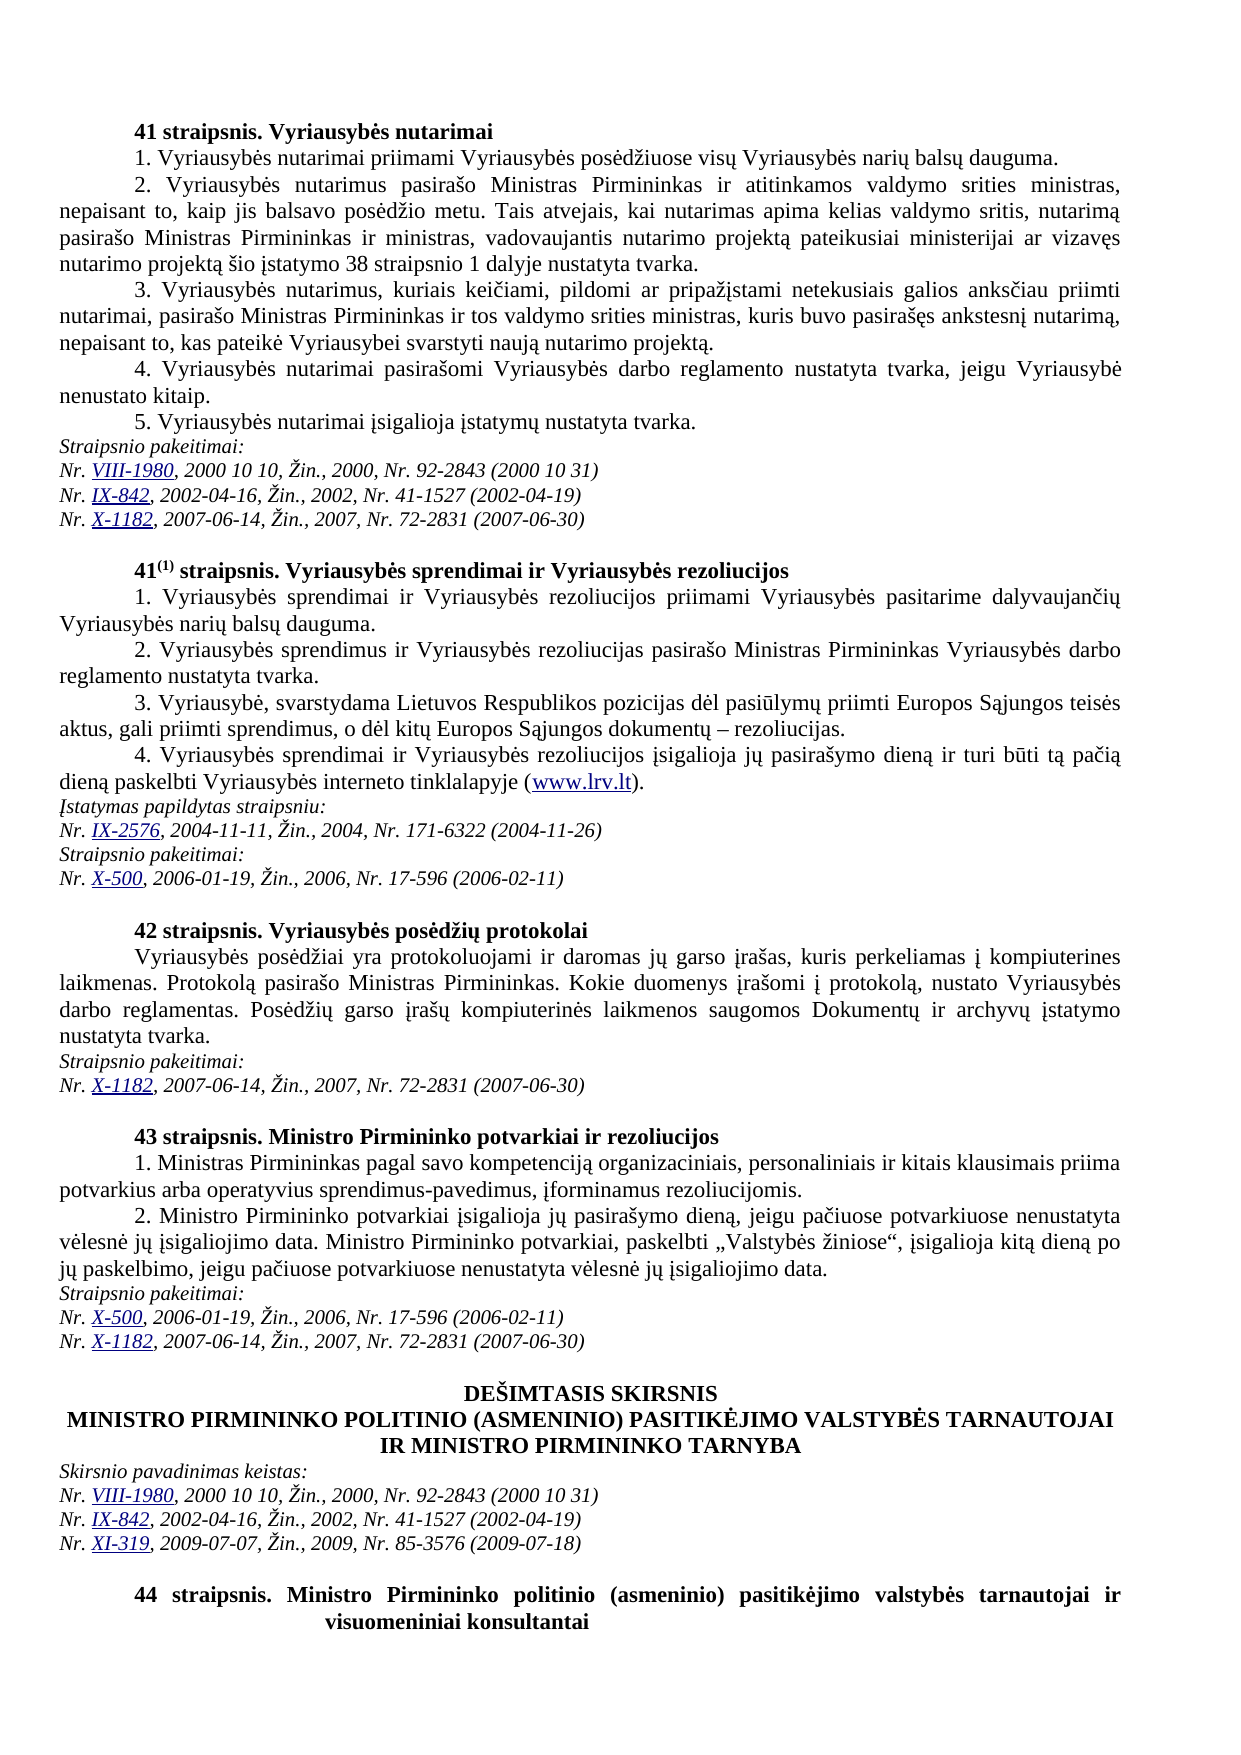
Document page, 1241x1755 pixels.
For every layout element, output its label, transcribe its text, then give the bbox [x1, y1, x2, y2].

text 3. Vyriausybės nutarimus, kuriais keičiami, pildomi ar pripažįstami netekusiais galios anksčiau priimti nutarimai, pasirašo Ministras Pirmininkas ir tos valdymo srities ministras, kuris buvo pasirašęs ankstesnį nutarimą, nepaisant to, kas pateikė Vyriausybei svarstyti naują nutarimo projektą. [59, 276, 1122, 355]
text Įstatymas papildytas straipsniu: [59, 794, 1122, 818]
text Straipsnio pakeitimai: [59, 842, 1122, 866]
subtitle DEŠIMTASIS SKIRSNIS [59, 1380, 1122, 1406]
text Nr. VIII-1980, 2000 10 10, Žin., 2000, Nr. 92-2843 (2000 10 31) [59, 1483, 1122, 1507]
text 2. Vyriausybės sprendimus ir Vyriausybės rezoliucijas pasirašo Ministras Pirmininkas Vyriausybės darbo reglamento nustatyta tvarka. [59, 636, 1122, 689]
text Nr. X-1182, 2007-06-14, Žin., 2007, Nr. 72-2831 (2007-06-30) [59, 507, 1122, 531]
text 3. Vyriausybė, svarstydama Lietuvos Respublikos pozicijas dėl pasiūlymų priimti Europos Sąjungos teisės aktus, gali priimti sprendimus, o dėl kitų Europos Sąjungos dokumentų – rezoliucijas. [59, 689, 1122, 741]
text 1. Ministras Pirmininkas pagal savo kompetenciją organizaciniais, personaliniais ir kitais klausimais priima potvarkius arba operatyvius sprendimus-pavedimus, įforminamus rezoliucijomis. [59, 1149, 1122, 1202]
text Nr. X-1182, 2007-06-14, Žin., 2007, Nr. 72-2831 (2007-06-30) [59, 1329, 1122, 1353]
text Nr. IX-842, 2002-04-16, Žin., 2002, Nr. 41-1527 (2002-04-19) [59, 482, 1122, 507]
text Straipsnio pakeitimai: [59, 1048, 1122, 1073]
text 2. Ministro Pirmininko potvarkiai įsigalioja jų pasirašymo dieną, jeigu pačiuose potvarkiuose nenustatyta vėlesnė jų įsigaliojimo data. Ministro Pirmininko potvarkiai, paskelbti „Valstybės žiniose“, įsigalioja kitą dieną po jų paskelbimo, jeigu pačiuose potvarkiuose nenustatyta vėlesnė jų įsigaliojimo data. [59, 1202, 1122, 1281]
text 4. Vyriausybės sprendimai ir Vyriausybės rezoliucijos įsigalioja jų pasirašymo dieną ir turi būti tą pačią dieną paskelbti Vyriausybės interneto tinklalapyje (www.lrv.lt). [59, 741, 1122, 794]
text 1. Vyriausybės nutarimai priimami Vyriausybės posėdžiuose visų Vyriausybės narių balsų dauguma. [59, 144, 1122, 171]
text MINISTRO PIRMININKO POLITINIO (ASMENINIO) PASITIKĖJIMO VALSTYBĖS TARNAUTOJAI IR MINISTRO PIRMININKO TARNYBA [59, 1406, 1122, 1459]
text 1. Vyriausybės sprendimai ir Vyriausybės rezoliucijos priimami Vyriausybės pasitarime dalyvaujančių Vyriausybės narių balsų dauguma. [59, 583, 1122, 636]
text 42 straipsnis. Vyriausybės posėdžių protokolai [59, 917, 1122, 943]
text Nr. X-500, 2006-01-19, Žin., 2006, Nr. 17-596 (2006-02-11) [59, 866, 1122, 890]
text 44 straipsnis. Ministro Pirmininko politinio (asmeninio) pasitikėjimo valstybės tarnautojai ir visuomeniniai konsultantai [134, 1581, 1122, 1634]
text 41(1) straipsnis. Vyriausybės sprendimai ir Vyriausybės rezoliucijos [59, 557, 1122, 583]
text Straipsnio pakeitimai: [59, 1281, 1122, 1305]
text Skirsnio pavadinimas keistas: [59, 1459, 1122, 1483]
text 2. Vyriausybės nutarimus pasirašo Ministras Pirmininkas ir atitinkamos valdymo srities ministras, nepaisant to, kaip jis balsavo posėdžio metu. Tais atvejais, kai nutarimas apima kelias valdymo sritis, nutarimą pasirašo Ministras Pirmininkas ir ministras, vadovaujantis nutarimo projektą pateikusiai ministerijai ar vizavęs nutarimo projektą šio įstatymo 38 straipsnio 1 dalyje nustatyta tvarka. [59, 171, 1122, 276]
text Nr. X-1182, 2007-06-14, Žin., 2007, Nr. 72-2831 (2007-06-30) [59, 1073, 1122, 1097]
text Vyriausybės posėdžiai yra protokoluojami ir daromas jų garso įrašas, kuris perkeliamas į kompiuterines laikmenas. Protokolą pasirašo Ministras Pirmininkas. Kokie duomenys įrašomi į protokolą, nustato Vyriausybės darbo reglamentas. Posėdžių garso įrašų kompiuterinės laikmenos saugomos Dokumentų ir archyvų įstatymo nustatyta tvarka. [59, 943, 1122, 1048]
text Nr. IX-2576, 2004-11-11, Žin., 2004, Nr. 171-6322 (2004-11-26) [59, 818, 1122, 842]
text Nr. XI-319, 2009-07-07, Žin., 2009, Nr. 85-3576 (2009-07-18) [59, 1531, 1122, 1555]
text 41 straipsnis. Vyriausybės nutarimai [59, 118, 1122, 144]
text Nr. VIII-1980, 2000 10 10, Žin., 2000, Nr. 92-2843 (2000 10 31) [59, 458, 1122, 482]
text 43 straipsnis. Ministro Pirmininko potvarkiai ir rezoliucijos [59, 1123, 1122, 1149]
text Nr. IX-842, 2002-04-16, Žin., 2002, Nr. 41-1527 (2002-04-19) [59, 1507, 1122, 1531]
text Straipsnio pakeitimai: [59, 434, 1122, 458]
text 5. Vyriausybės nutarimai įsigalioja įstatymų nustatyta tvarka. [59, 408, 1122, 434]
text 4. Vyriausybės nutarimai pasirašomi Vyriausybės darbo reglamento nustatyta tvarka, jeigu Vyriausybė nenustato kitaip. [59, 355, 1122, 408]
text Nr. X-500, 2006-01-19, Žin., 2006, Nr. 17-596 (2006-02-11) [59, 1305, 1122, 1329]
